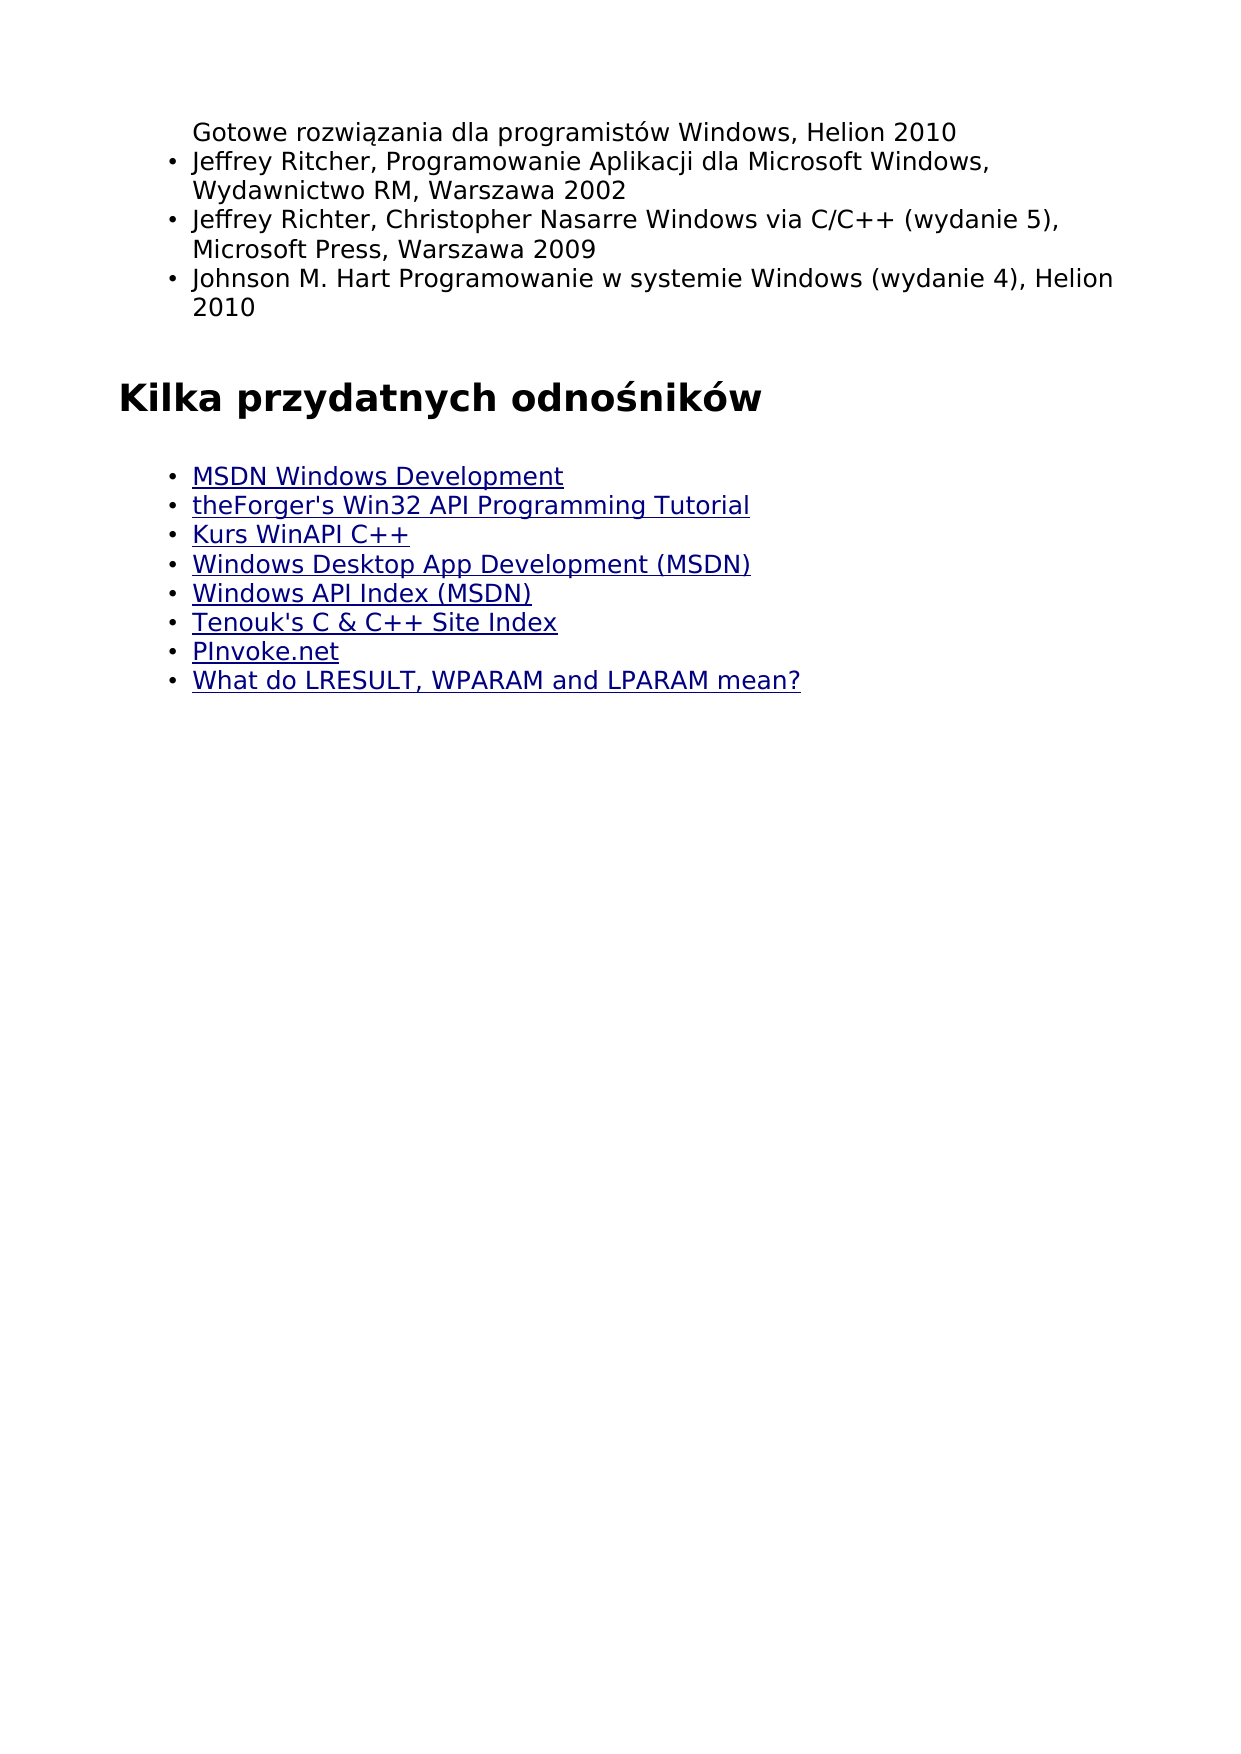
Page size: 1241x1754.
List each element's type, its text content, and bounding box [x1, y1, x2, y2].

list Gotowe rozwiązania dla programistów Windows, Helion 2010 [177, 118, 1122, 147]
list Windows API Index (MSDN) [177, 579, 1122, 608]
list Windows Desktop App Development (MSDN) [177, 550, 1122, 579]
list Jeffrey Ritcher, Programowanie Aplikacji dla Microsoft Windows, Wydawnictwo RM, Warszawa 2002 [177, 147, 1122, 206]
list Kurs WinAPI C++ [177, 521, 1122, 550]
list theForger's Win32 API Programming Tutorial [177, 492, 1122, 521]
list MSDN Windows Development [177, 462, 1122, 492]
list PInvoke.net [177, 637, 1122, 667]
list Johnson M. Hart Programowanie w systemie Windows (wydanie 4), Helion 2010 [177, 264, 1122, 322]
list What do LRESULT, WPARAM and LPARAM mean? [177, 667, 1122, 696]
list Jeffrey Richter, Christopher Nasarre Windows via C/C++ (wydanie 5), Microsoft Press, Warszawa 2009 [177, 206, 1122, 264]
subtitle Kilka przydatnych odnośników [118, 377, 1122, 420]
list Tenouk's C & C++ Site Index [177, 608, 1122, 637]
